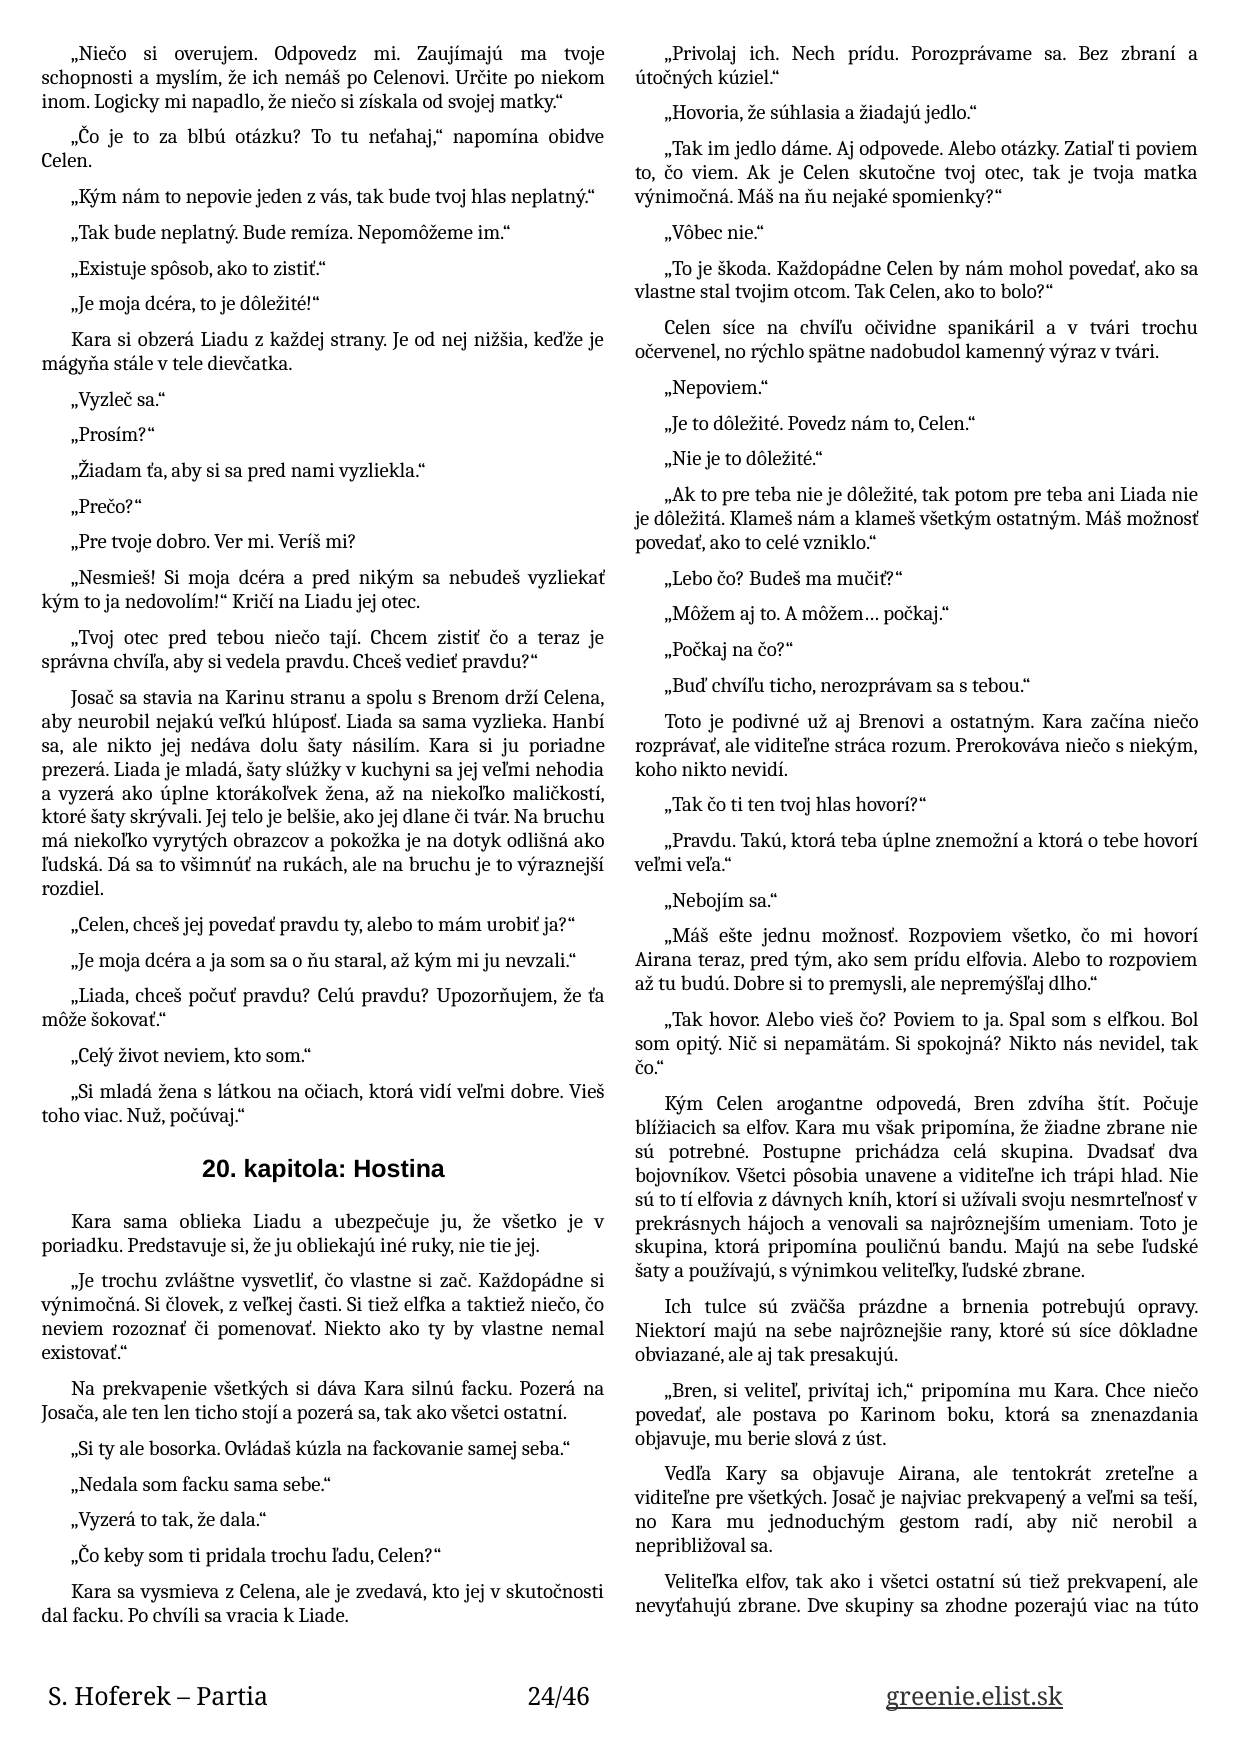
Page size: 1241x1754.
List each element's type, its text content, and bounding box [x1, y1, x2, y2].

text Celen síce na chvíľu očividne spanikáril a v tvári trochu očervenel, no rýchlo spätne nadobudol kamenný výraz v tvári. [635, 316, 1199, 364]
text „Celý život neviem, kto som.“ [41, 1044, 605, 1068]
text Na prekvapenie všetkých si dáva Kara silnú facku. Pozerá na Josača, ale ten len ticho stojí a pozerá sa, tak ako všetci ostatní. [41, 1377, 605, 1425]
text „Vyzleč sa.“ [41, 387, 605, 411]
text „Je trochu zvláštne vysvetliť, čo vlastne si zač. Každopádne si výnimočná. Si človek, z veľkej časti. Si tiež elfka a taktiež niečo, čo neviem rozoznať či pomenovať. Niekto ako ty by vlastne nemal existovať.“ [41, 1269, 605, 1365]
text „Pre tvoje dobro. Ver mi. Veríš mi? [41, 530, 605, 554]
text „Môžem aj to. A môžem… počkaj.“ [635, 602, 1199, 626]
text „Niečo si overujem. Odpovedz mi. Zaujímajú ma tvoje schopnosti a myslím, že ich nemáš po Celenovi. Určite po niekom inom. Logicky mi napadlo, že niečo si získala od svojej matky.“ [41, 41, 605, 113]
text „Nedala som facku sama sebe.“ [41, 1472, 605, 1496]
text „Čo keby som ti pridala trochu ľadu, Celen?“ [41, 1544, 605, 1568]
text „Buď chvíľu ticho, nerozprávam sa s tebou.“ [635, 673, 1199, 697]
text „Tvoj otec pred tebou niečo tají. Chcem zistiť čo a teraz je správna chvíľa, aby si vedela pravdu. Chceš vedieť pravdu?“ [41, 626, 605, 673]
text „Hovoria, že súhlasia a žiadajú jedlo.“ [635, 101, 1199, 125]
text „Vôbec nie.“ [635, 220, 1199, 244]
text „Liada, chceš počuť pravdu? Celú pravdu? Upozorňujem, že ťa môže šokovať.“ [41, 984, 605, 1032]
text „Tak bude neplatný. Bude remíza. Nepomôžeme im.“ [41, 220, 605, 244]
text „Existuje spôsob, ako to zistiť.“ [41, 256, 605, 280]
text „Je to dôležité. Povedz nám to, Celen.“ [635, 411, 1199, 435]
text „Nepoviem.“ [635, 376, 1199, 399]
text „Si ty ale bosorka. Ovládaš kúzla na fackovanie samej seba.“ [41, 1436, 605, 1460]
text „Bren, si veliteľ, privítaj ich,“ pripomína mu Kara. Chce niečo povedať, ale postava po Karinom boku, ktorá sa znenazdania objavuje, mu berie slová z úst. [635, 1378, 1199, 1450]
text „Lebo čo? Budeš ma mučiť?“ [635, 566, 1199, 590]
text „Pravdu. Takú, ktorá teba úplne znemožní a ktorá o tebe hovorí veľmi veľa.“ [635, 829, 1199, 877]
text Vedľa Kary sa objavuje Airana, ale tentokrát zreteľne a viditeľne pre všetkých. Josač je najviac prekvapený a veľmi sa teší, no Kara mu jednoduchým gestom radí, aby nič nerobil a nepribližoval sa. [635, 1462, 1199, 1558]
text „Počkaj na čo?“ [635, 638, 1199, 662]
text „Kým nám to nepovie jeden z vás, tak bude tvoj hlas neplatný.“ [41, 185, 605, 209]
text Kara si obzerá Liadu z každej strany. Je od nej nižšia, keďže je mágyňa stále v tele dievčatka. [41, 328, 605, 376]
text Kara sa vysmieva z Celena, ale je zvedavá, kto jej v skutočnosti dal facku. Po chvíli sa vracia k Liade. [41, 1579, 605, 1627]
text „Je moja dcéra a ja som sa o ňu staral, až kým mi ju nevzali.“ [41, 948, 605, 972]
text „Tak hovor. Alebo vieš čo? Poviem to ja. Spal som s elfkou. Bol som opitý. Nič si nepamätám. Si spokojná? Nikto nás nevidel, tak čo.“ [635, 1008, 1199, 1079]
text „Si mladá žena s látkou na očiach, ktorá vidí veľmi dobre. Vieš toho viac. Nuž, počúvaj.“ [41, 1079, 605, 1127]
text „Nie je to dôležité.“ [635, 447, 1199, 471]
text Kým Celen arogantne odpovedá, Bren zdvíha štít. Počuje blížiacich sa elfov. Kara mu však pripomína, že žiadne zbrane nie sú potrebné. Postupne prichádza celá skupina. Dvadsať dva bojovníkov. Všetci pôsobia unavene a viditeľne ich trápi hlad. Nie sú to tí elfovia z dávnych kníh, ktorí si užívali svoju nesmrteľnosť v prekrásnych hájoch a venovali sa najrôznejším umeniam. Toto je skupina, ktorá pripomína pouličnú bandu. Majú na sebe ľudské šaty a používajú, s výnimkou veliteľky, ľudské zbrane. [635, 1091, 1199, 1283]
text „To je škoda. Každopádne Celen by nám mohol povedať, ako sa vlastne stal tvojim otcom. Tak Celen, ako to bolo?“ [635, 256, 1199, 304]
text „Prosím?“ [41, 423, 605, 447]
text Kara sama oblieka Liadu a ubezpečuje ju, že všetko je v poriadku. Predstavuje si, že ju obliekajú iné ruky, nie tie jej. [41, 1209, 605, 1257]
text „Čo je to za blbú otázku? To tu neťahaj,“ napomína obidve Celen. [41, 125, 605, 173]
text „Nebojím sa.“ [635, 888, 1199, 912]
text „Je moja dcéra, to je dôležité!“ [41, 292, 605, 316]
text „Vyzerá to tak, že dala.“ [41, 1508, 605, 1532]
text „Nesmieš! Si moja dcéra a pred nikým sa nebudeš vyzliekať kým to ja nedovolím!“ Kričí na Liadu jej otec. [41, 566, 605, 614]
text „Máš ešte jednu možnosť. Rozpoviem všetko, čo mi hovorí Airana teraz, pred tým, ako sem prídu elfovia. Alebo to rozpoviem až tu budú. Dobre si to premysli, ale nepremýšľaj dlho.“ [635, 924, 1199, 996]
text „Prečo?“ [41, 494, 605, 518]
text „Žiadam ťa, aby si sa pred nami vyzliekla.“ [41, 459, 605, 483]
text „Tak čo ti ten tvoj hlas hovorí?“ [635, 793, 1199, 817]
subtitle 20. kapitola: Hostina [41, 1154, 605, 1183]
text Veliteľka elfov, tak ako i všetci ostatní sú tiež prekvapení, ale nevyťahujú zbrane. Dve skupiny sa zhodne pozerajú viac na túto [635, 1570, 1199, 1618]
text „Ak to pre teba nie je dôležité, tak potom pre teba ani Liada nie je dôležitá. Klameš nám a klameš všetkým ostatným. Máš možnosť povedať, ako to celé vzniklo.“ [635, 483, 1199, 554]
text „Privolaj ich. Nech prídu. Porozprávame sa. Bez zbraní a útočných kúziel.“ [635, 41, 1199, 89]
text Ich tulce sú zväčša prázdne a brnenia potrebujú opravy. Niektorí majú na sebe najrôznejšie rany, ktoré sú síce dôkladne obviazané, ale aj tak presakujú. [635, 1295, 1199, 1367]
text „Celen, chceš jej povedať pravdu ty, alebo to mám urobiť ja?“ [41, 913, 605, 937]
text „Tak im jedlo dáme. Aj odpovede. Alebo otázky. Zatiaľ ti poviem to, čo viem. Ak je Celen skutočne tvoj otec, tak je tvoja matka výnimočná. Máš na ňu nejaké spomienky?“ [635, 137, 1199, 209]
text Toto je podivné už aj Brenovi a ostatným. Kara začína niečo rozprávať, ale viditeľne stráca rozum. Prerokováva niečo s niekým, koho nikto nevidí. [635, 709, 1199, 781]
text Josač sa stavia na Karinu stranu a spolu s Brenom drží Celena, aby neurobil nejakú veľkú hlúposť. Liada sa sama vyzlieka. Hanbí sa, ale nikto jej nedáva dolu šaty násilím. Kara si ju poriadne prezerá. Liada je mladá, šaty slúžky v kuchyni sa jej veľmi nehodia a vyzerá ako úplne ktorákoľvek žena, až na niekoľko maličkostí, ktoré šaty skrývali. Jej telo je belšie, ako jej dlane či tvár. Na bruchu má niekoľko vyrytých obrazcov a pokožka je na dotyk odlišná ako ľudská. Dá sa to všimnúť na rukách, ale na bruchu je to výraznejší rozdiel. [41, 685, 605, 901]
